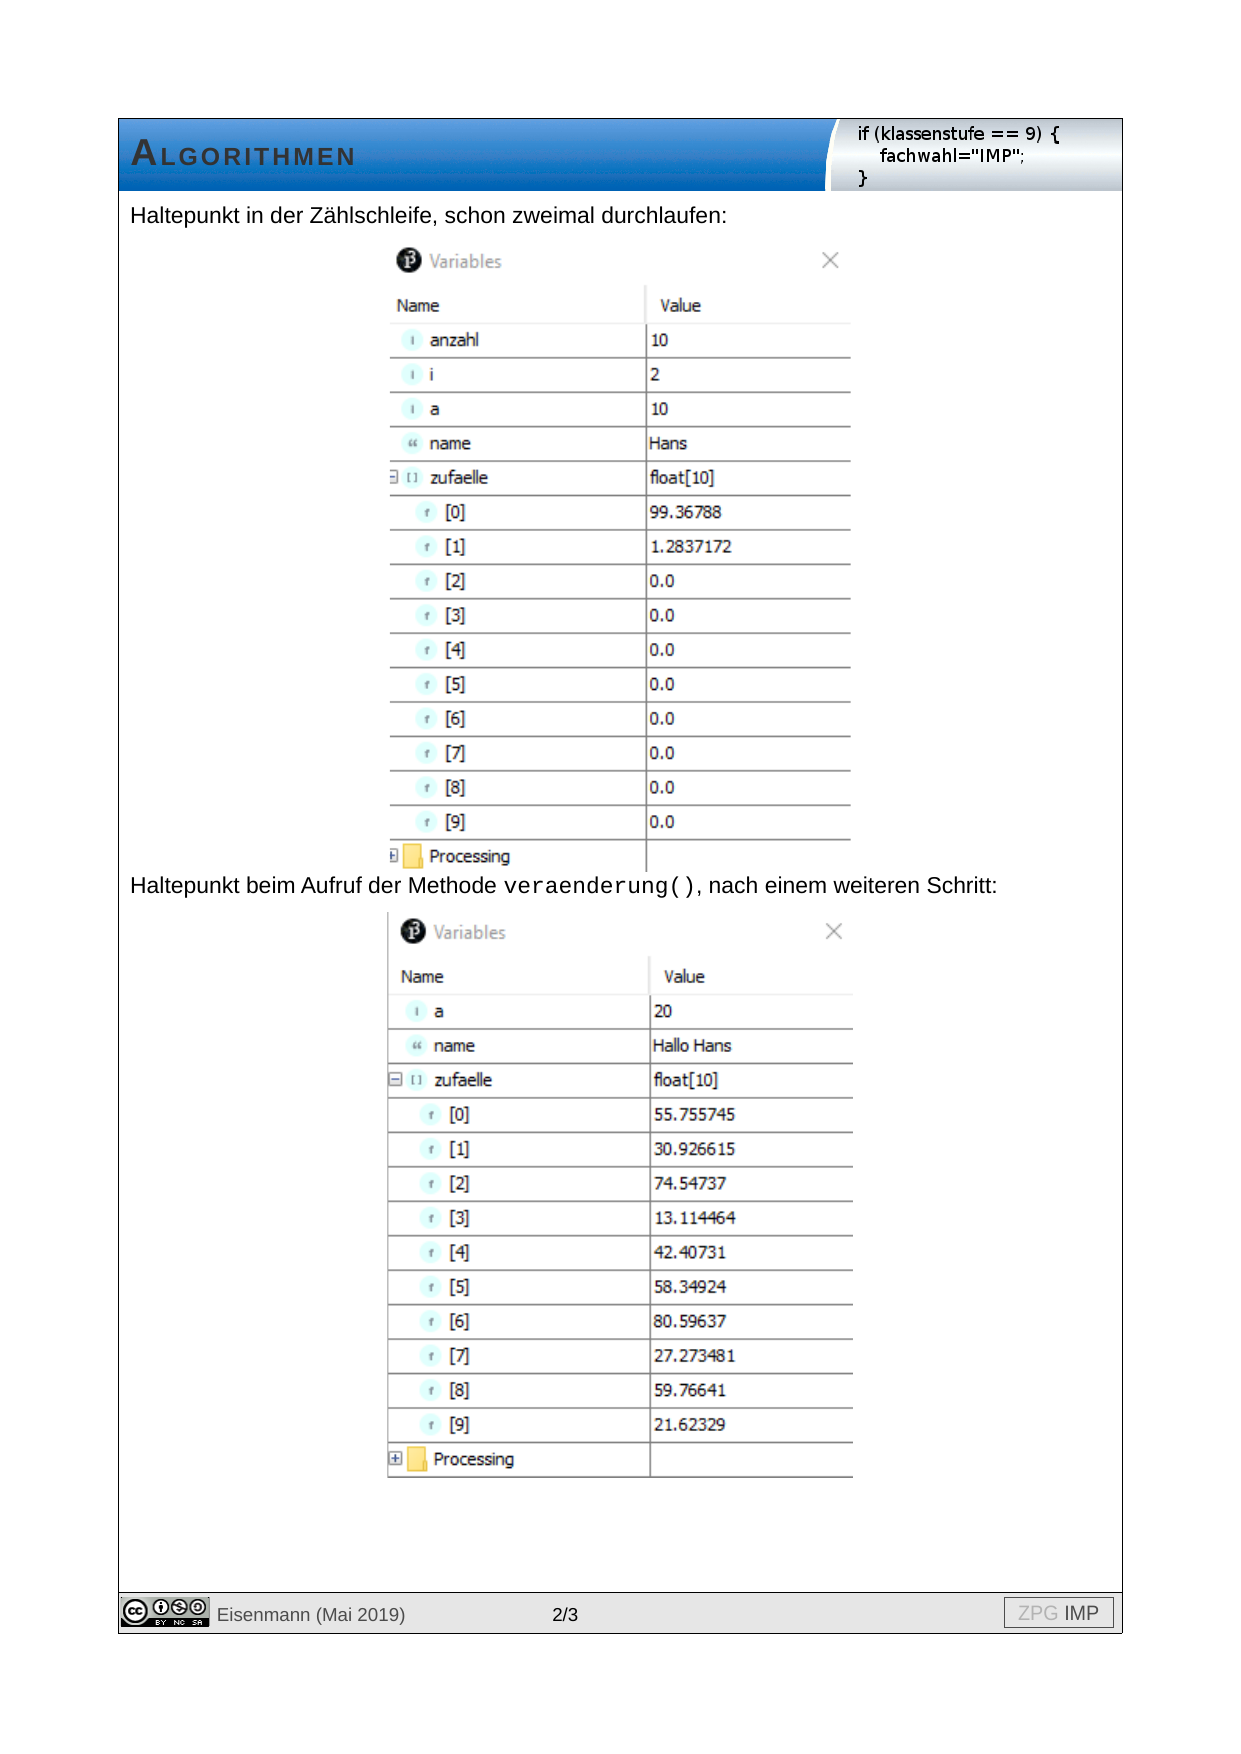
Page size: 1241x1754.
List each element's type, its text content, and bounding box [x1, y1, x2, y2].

text Haltepunkt beim Aufruf der Methode veraenderung(), nach einem weiteren Schritt: [130, 247, 1110, 900]
picture [389, 240, 851, 872]
picture [387, 912, 853, 1478]
picture [120, 1597, 210, 1627]
picture [119, 119, 1122, 191]
text Haltepunkt in der Zählschleife, schon zweimal durchlaufen: [130, 202, 1110, 229]
